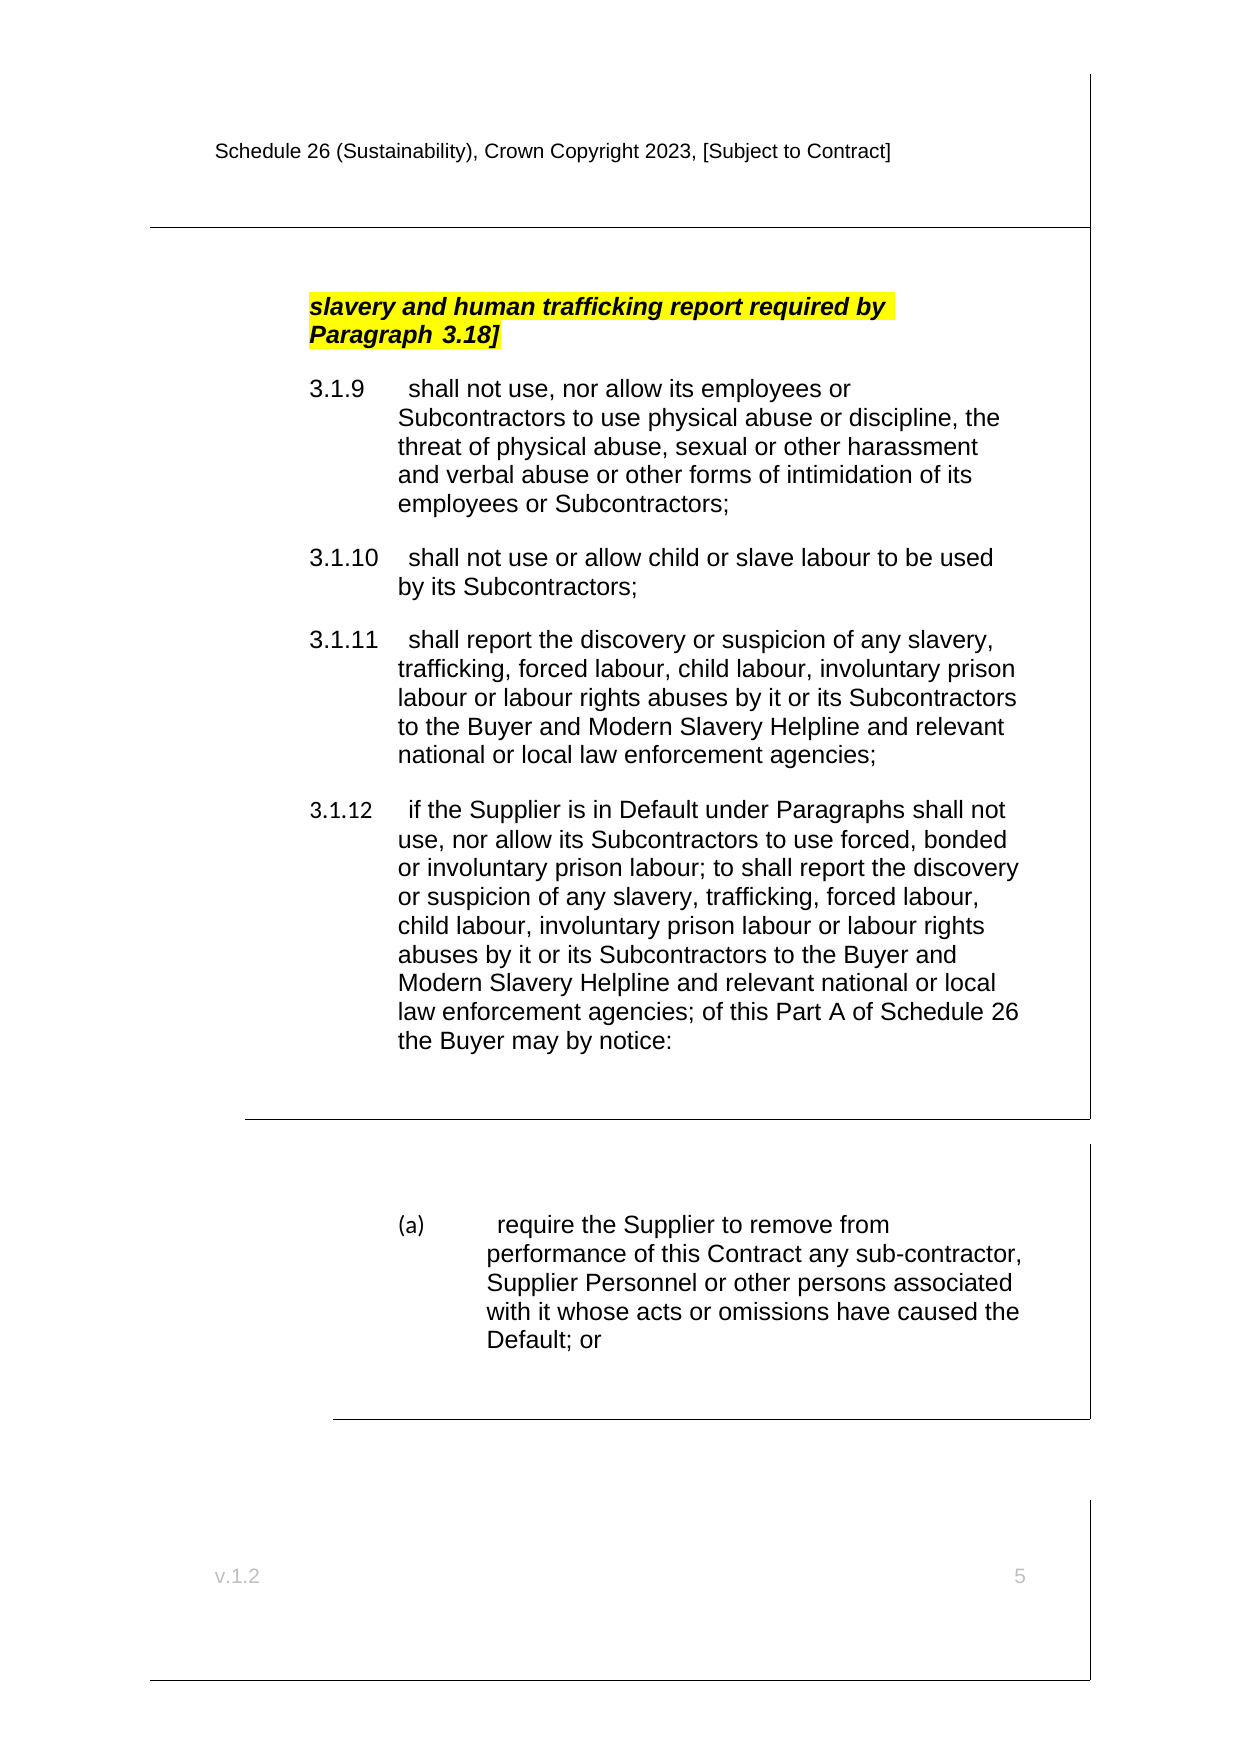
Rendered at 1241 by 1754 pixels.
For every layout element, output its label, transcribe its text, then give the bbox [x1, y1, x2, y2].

list require the Supplier to remove from performance of this Contract any sub-contractor, Supplier Personnel or other persons associated with it whose acts or omissions have caused the Default; or [333, 1144, 1090, 1419]
list shall not use, nor allow its employees or Subcontractors to use physical abuse or discipline, the threat of physical abuse, sexual or other harassment and verbal abuse or other forms of intimidation of its employees or Subcontractors; [244, 309, 1090, 478]
list shall report the discovery or suspicion of any slavery, trafficking, forced labour, child labour, involuntary prison labour or labour rights abuses by it or its Subcontractors to the Buyer and Modern Slavery Helpline and relevant national or local law enforcement agencies; [244, 561, 1090, 729]
list if the Supplier is in Default under Paragraphs 3.1.1 to 3.1.11 of this Part A of Schedule 26 the Buyer may by notice: [244, 729, 1090, 1119]
list shall not use or allow child or slave labour to be used by its Subcontractors; [244, 478, 1090, 561]
text [Guidance - a statement under section 54 of the Modern Slavery Act would be sufficient for the required 'annual slavery and human trafficking report required by Paragraph 3.18] [244, 227, 1090, 309]
